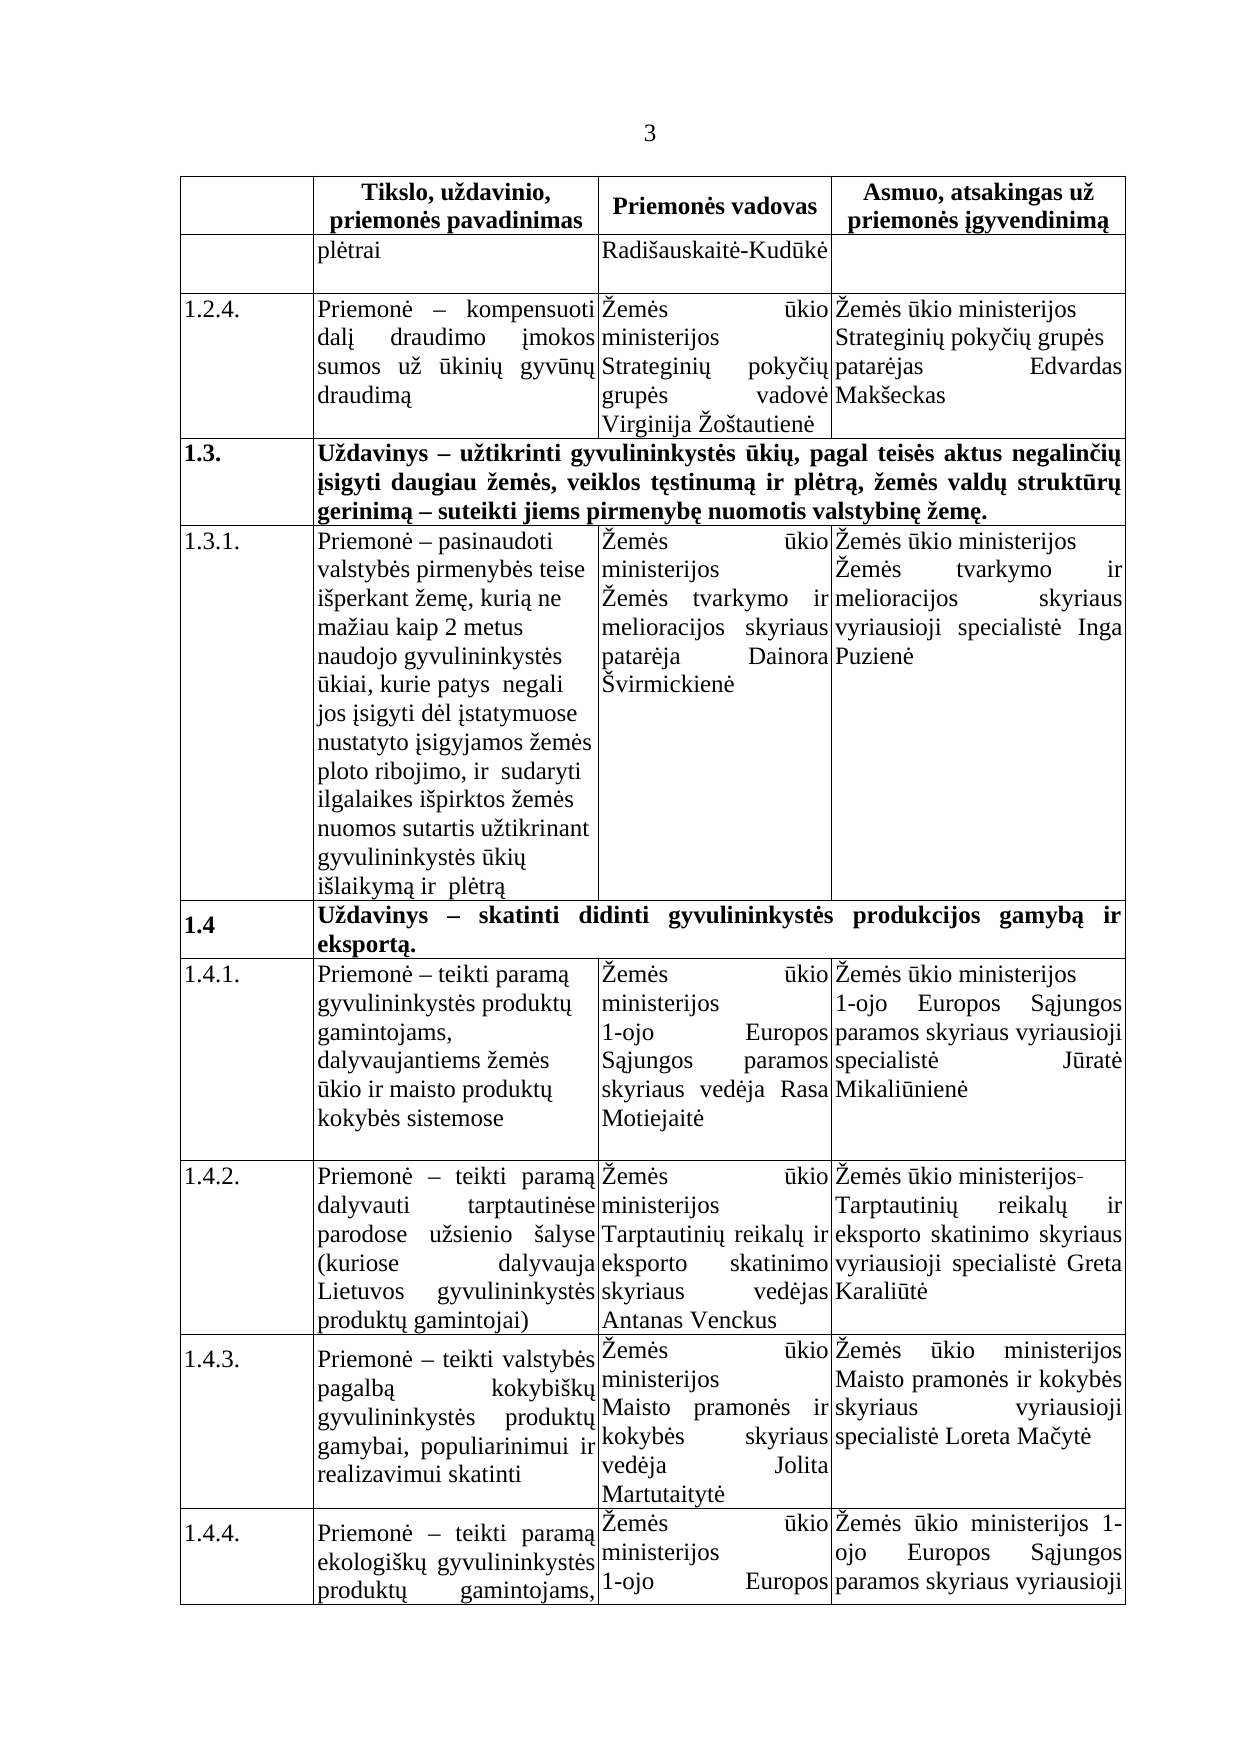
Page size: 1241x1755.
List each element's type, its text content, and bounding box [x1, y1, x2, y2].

table_cell Priemonė – teikti paramą dalyvauti tarptautinėse parodose užsienio šalyse (kuriose dalyvauja Lietuvos gyvulininkystės produktų gamintojai) [314, 1161, 598, 1334]
table_cell Žemės ūkio ministerijos 1-ojo Europos [599, 1509, 831, 1604]
table_cell Žemės ūkio ministerijos 1-ojo Europos Sąjungos paramos skyriaus vyriausioji [832, 1509, 1125, 1604]
table_cell Uždavinys – skatinti didinti gyvulininkystės produkcijos gamybą ir eksportą. [314, 901, 1125, 958]
table_cell Radišauskaitė-Kudūkė [599, 235, 831, 293]
table_cell Priemonė – kompensuoti dalį draudimo įmokos sumos už ūkinių gyvūnų draudimą [314, 294, 598, 437]
table_cell Žemės ūkio ministerijos Strateginių pokyčių grupės patarėjas Edvardas Makšeckas [832, 294, 1125, 437]
table_cell Žemės ūkio ministerijos 1-ojo Europos Sąjungos paramos skyriaus vedėja Rasa Motiejaitė [599, 959, 831, 1160]
table_cell 1.3.1. [181, 526, 313, 899]
table_cell 1.4.4. [181, 1509, 313, 1604]
table_cell [181, 235, 313, 293]
table_cell Žemės ūkio ministerijos Tarptautinių reikalų ir eksporto skatinimo skyriaus vedėjas Antanas Venckus [599, 1161, 831, 1334]
table_cell Žemės ūkio ministerijos Maisto pramonės ir kokybės skyriaus vedėja Jolita Martutaitytė [599, 1335, 831, 1507]
table_cell Uždavinys – užtikrinti gyvulininkystės ūkių, pagal teisės aktus negalinčių įsigyti daugiau žemės, veiklos tęstinumą ir plėtrą, žemės valdų struktūrų gerinimą – suteikti jiems pirmenybę nuomotis valstybinę žemę. [314, 439, 1125, 525]
table_cell 1.4.2. [181, 1161, 313, 1334]
table_cell Priemonė – teikti paramą gyvulininkystės produktų gamintojams, dalyvaujantiems žemės ūkio ir maisto produktų kokybės sistemose [314, 959, 598, 1160]
table_cell Priemonė – pasinaudoti valstybės pirmenybės teise išperkant žemę, kurią ne mažiau kaip 2 metus naudojo gyvulininkystės ūkiai, kurie patys negali jos įsigyti dėl įstatymuose nustatyto įsigyjamos žemės ploto ribojimo, ir sudaryti ilgalaikes išpirktos žemės nuomos sutartis užtikrinant gyvulininkystės ūkių išlaikymą ir plėtrą [314, 526, 598, 899]
table_cell 1.4.1. [181, 959, 313, 1160]
table_cell plėtrai [314, 235, 598, 293]
table_cell 1.4 [181, 901, 313, 958]
table_cell Žemės ūkio ministerijos Tarptautinių reikalų ir eksporto skatinimo skyriaus vyriausioji specialistė Greta Karaliūtė [832, 1161, 1125, 1334]
table_header Priemonės vadovas [599, 177, 831, 234]
table_cell Žemės ūkio ministerijos Žemės tvarkymo ir melioracijos skyriaus patarėja Dainora Švirmickienė [599, 526, 831, 899]
table_cell Žemės ūkio ministerijos 1-ojo Europos Sąjungos paramos skyriaus vyriausioji specialistė Jūratė Mikaliūnienė [832, 959, 1125, 1160]
table_cell [832, 235, 1125, 293]
table_cell 1.2.4. [181, 294, 313, 437]
table_header Asmuo, atsakingas už priemonės įgyvendinimą [832, 177, 1125, 234]
table_header [181, 177, 313, 234]
table_cell 1.3. [181, 439, 313, 525]
table_cell Priemonė – teikti paramą ekologiškų gyvulininkystės produktų gamintojams, [314, 1509, 598, 1604]
table_cell Žemės ūkio ministerijos Maisto pramonės ir kokybės skyriaus vyriausioji specialistė Loreta Mačytė [832, 1335, 1125, 1507]
table_cell Žemės ūkio ministerijos Žemės tvarkymo ir melioracijos skyriaus vyriausioji specialistė Inga Puzienė [832, 526, 1125, 899]
table_cell Žemės ūkio ministerijos Strateginių pokyčių grupės vadovė Virginija Žoštautienė [599, 294, 831, 437]
table_cell 1.4.3. [181, 1335, 313, 1507]
table_cell Priemonė – teikti valstybės pagalbą kokybiškų gyvulininkystės produktų gamybai, populiarinimui ir realizavimui skatinti [314, 1335, 598, 1507]
table_header Tikslo, uždavinio, priemonės pavadinimas [314, 177, 598, 234]
